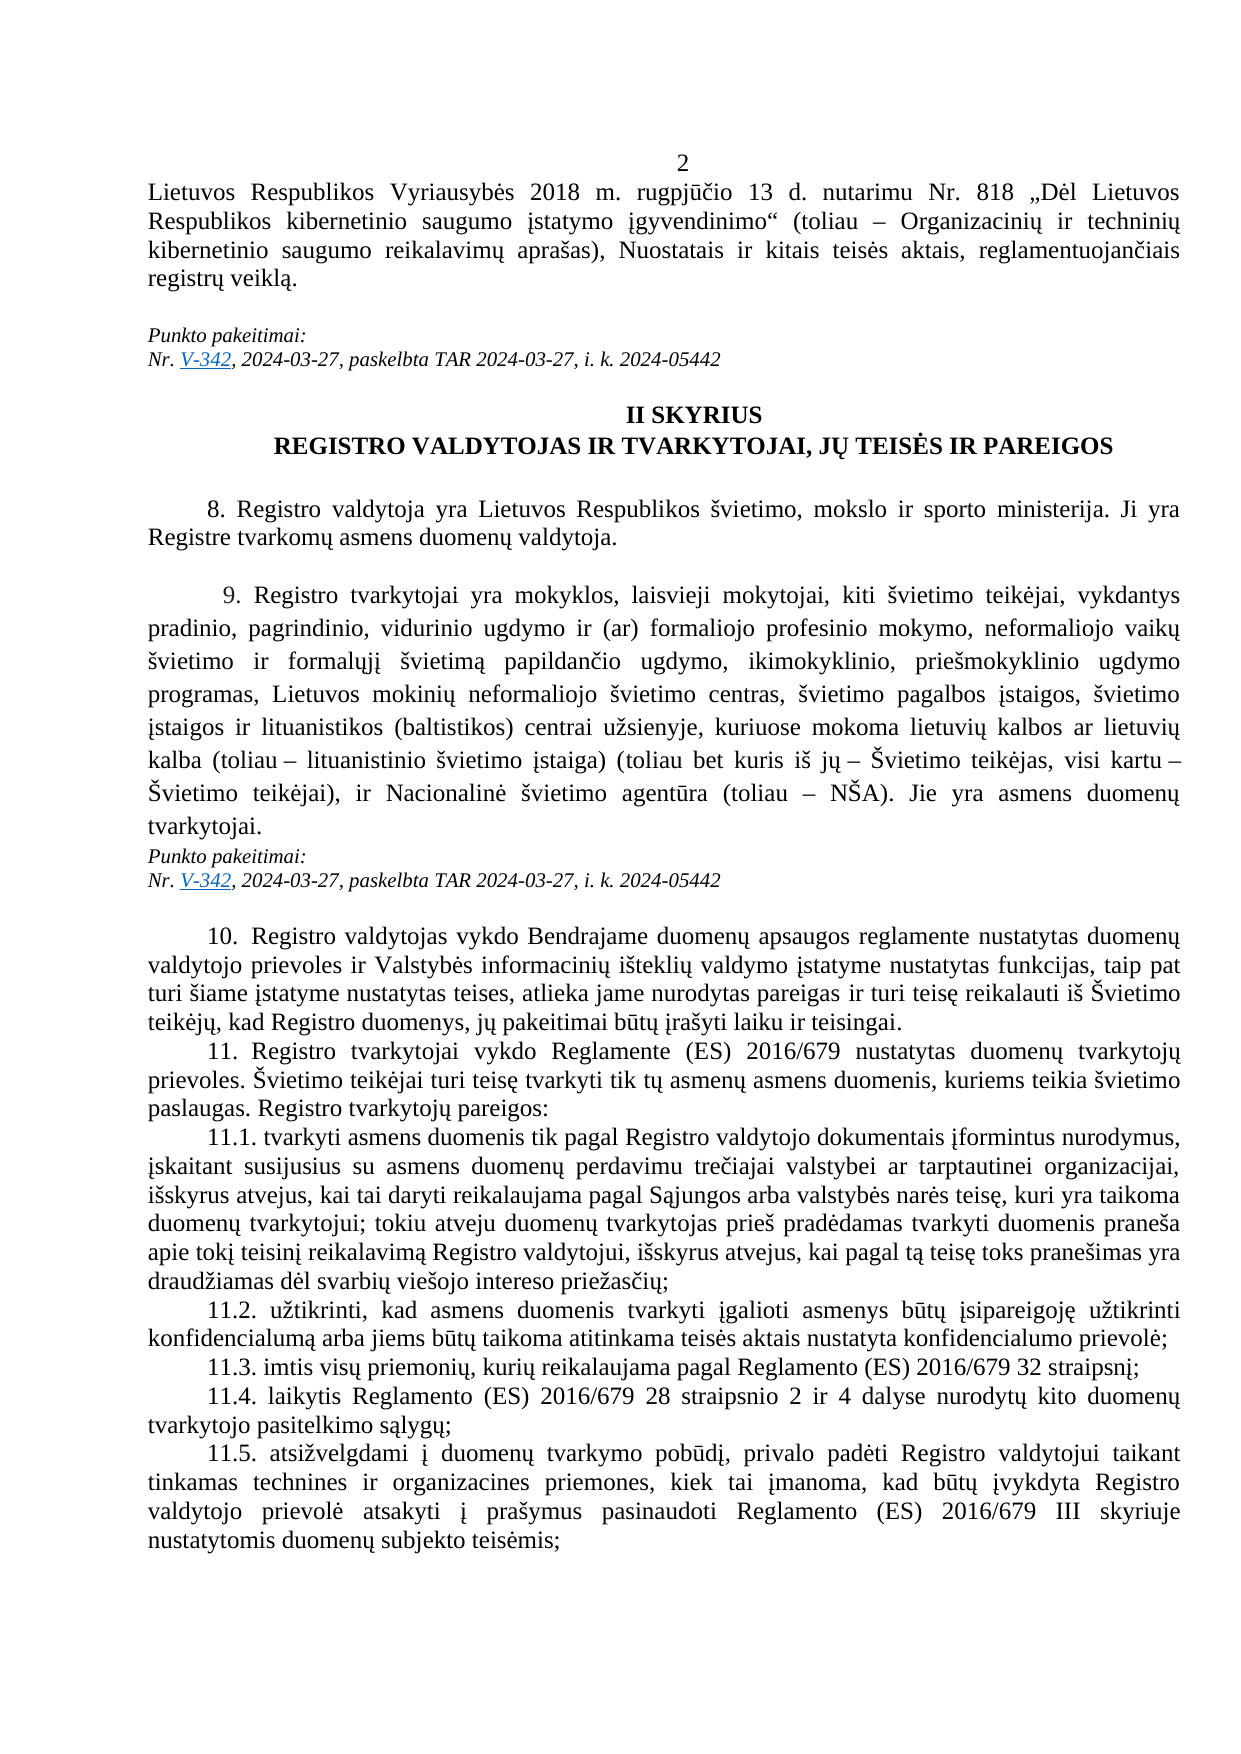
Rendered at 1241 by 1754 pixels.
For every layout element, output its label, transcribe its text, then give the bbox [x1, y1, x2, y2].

text 9. Registro tvarkytojai yra mokyklos, laisvieji mokytojai, kiti švietimo teikėjai, vykdantys pradinio, pagrindinio, vidurinio ugdymo ir (ar) formaliojo profesinio mokymo, neformaliojo vaikų švietimo ir formalųjį švietimą papildančio ugdymo, ikimokyklinio, priešmokyklinio ugdymo programas, Lietuvos mokinių neformaliojo švietimo centras, švietimo pagalbos įstaigos, švietimo įstaigos ir lituanistikos (baltistikos) centrai užsienyje, kuriuose mokoma lietuvių kalbos ar lietuvių kalba (toliau – lituanistinio švietimo įstaiga) (toliau bet kuris iš jų – Švietimo teikėjas, visi kartu – Švietimo teikėjai), ir Nacionalinė švietimo agentūra (toliau – NŠA). Jie yra asmens duomenų tvarkytojai. [148, 580, 1181, 840]
text 11.2. užtikrinti, kad asmens duomenis tvarkyti įgalioti asmenys būtų įsipareigoję užtikrinti konfidencialumą arba jiems būtų taikoma atitinkama teisės aktais nustatyta konfidencialumo prievolė; [148, 1295, 1181, 1352]
text Lietuvos Respublikos Vyriausybės 2018 m. rugpjūčio 13 d. nutarimu Nr. 818 „Dėl Lietuvos Respublikos kibernetinio saugumo įstatymo įgyvendinimo“ (toliau – Organizacinių ir techninių kibernetinio saugumo reikalavimų aprašas), Nuostatais ir kitais teisės aktais, reglamentuojančiais registrų veiklą. [148, 177, 1181, 292]
text 11. Registro tvarkytojai vykdo Reglamente (ES) 2016/679 nustatytas duomenų tvarkytojų prievoles. Švietimo teikėjai turi teisę tvarkyti tik tų asmenų asmens duomenis, kuriems teikia švietimo paslaugas. Registro tvarkytojų pareigos: [148, 1036, 1181, 1122]
text Nr. V-342, 2024-03-27, paskelbta TAR 2024-03-27, i. k. 2024-05442 [148, 347, 1181, 371]
text 11.1. tvarkyti asmens duomenis tik pagal Registro valdytojo dokumentais įformintus nurodymus, įskaitant susijusius su asmens duomenų perdavimu trečiajai valstybei ar tarptautinei organizacijai, išskyrus atvejus, kai tai daryti reikalaujama pagal Sąjungos arba valstybės narės teisę, kuri yra taikoma duomenų tvarkytojui; tokiu atveju duomenų tvarkytojas prieš pradėdamas tvarkyti duomenis praneša apie tokį teisinį reikalavimą Registro valdytojui, išskyrus atvejus, kai pagal tą teisę toks pranešimas yra draudžiamas dėl svarbių viešojo intereso priežasčių; [148, 1122, 1181, 1295]
text 11.3. imtis visų priemonių, kurių reikalaujama pagal Reglamento (ES) 2016/679 32 straipsnį; [148, 1352, 1181, 1381]
text II SKYRIUS [148, 400, 1181, 429]
text 10. Registro valdytojas vykdo Bendrajame duomenų apsaugos reglamente nustatytas duomenų valdytojo prievoles ir Valstybės informacinių išteklių valdymo įstatyme nustatytas funkcijas, taip pat turi šiame įstatyme nustatytas teises, atlieka jame nurodytas pareigas ir turi teisę reikalauti iš Švietimo teikėjų, kad Registro duomenys, jų pakeitimai būtų įrašyti laiku ir teisingai. [148, 921, 1181, 1036]
text Nr. V-342, 2024-03-27, paskelbta TAR 2024-03-27, i. k. 2024-05442 [148, 868, 1181, 892]
text 11.5. atsižvelgdami į duomenų tvarkymo pobūdį, privalo padėti Registro valdytojui taikant tinkamas technines ir organizacines priemones, kiek tai įmanoma, kad būtų įvykdyta Registro valdytojo prievolė atsakyti į prašymus pasinaudoti Reglamento (ES) 2016/679 III skyriuje nustatytomis duomenų subjekto teisėmis; [148, 1438, 1181, 1553]
text REGISTRO VALDYTOJAS IR TVARKYTOJAI, JŲ TEISĖS IR PAREIGOS [148, 431, 1181, 460]
text Punkto pakeitimai: [148, 844, 1181, 868]
text 8. Registro valdytoja yra Lietuvos Respublikos švietimo, mokslo ir sporto ministerija. Ji yra Registre tvarkomų asmens duomenų valdytoja. [148, 494, 1181, 551]
text Punkto pakeitimai: [148, 323, 1181, 347]
text 11.4. laikytis Reglamento (ES) 2016/679 28 straipsnio 2 ir 4 dalyse nurodytų kito duomenų tvarkytojo pasitelkimo sąlygų; [148, 1381, 1181, 1438]
